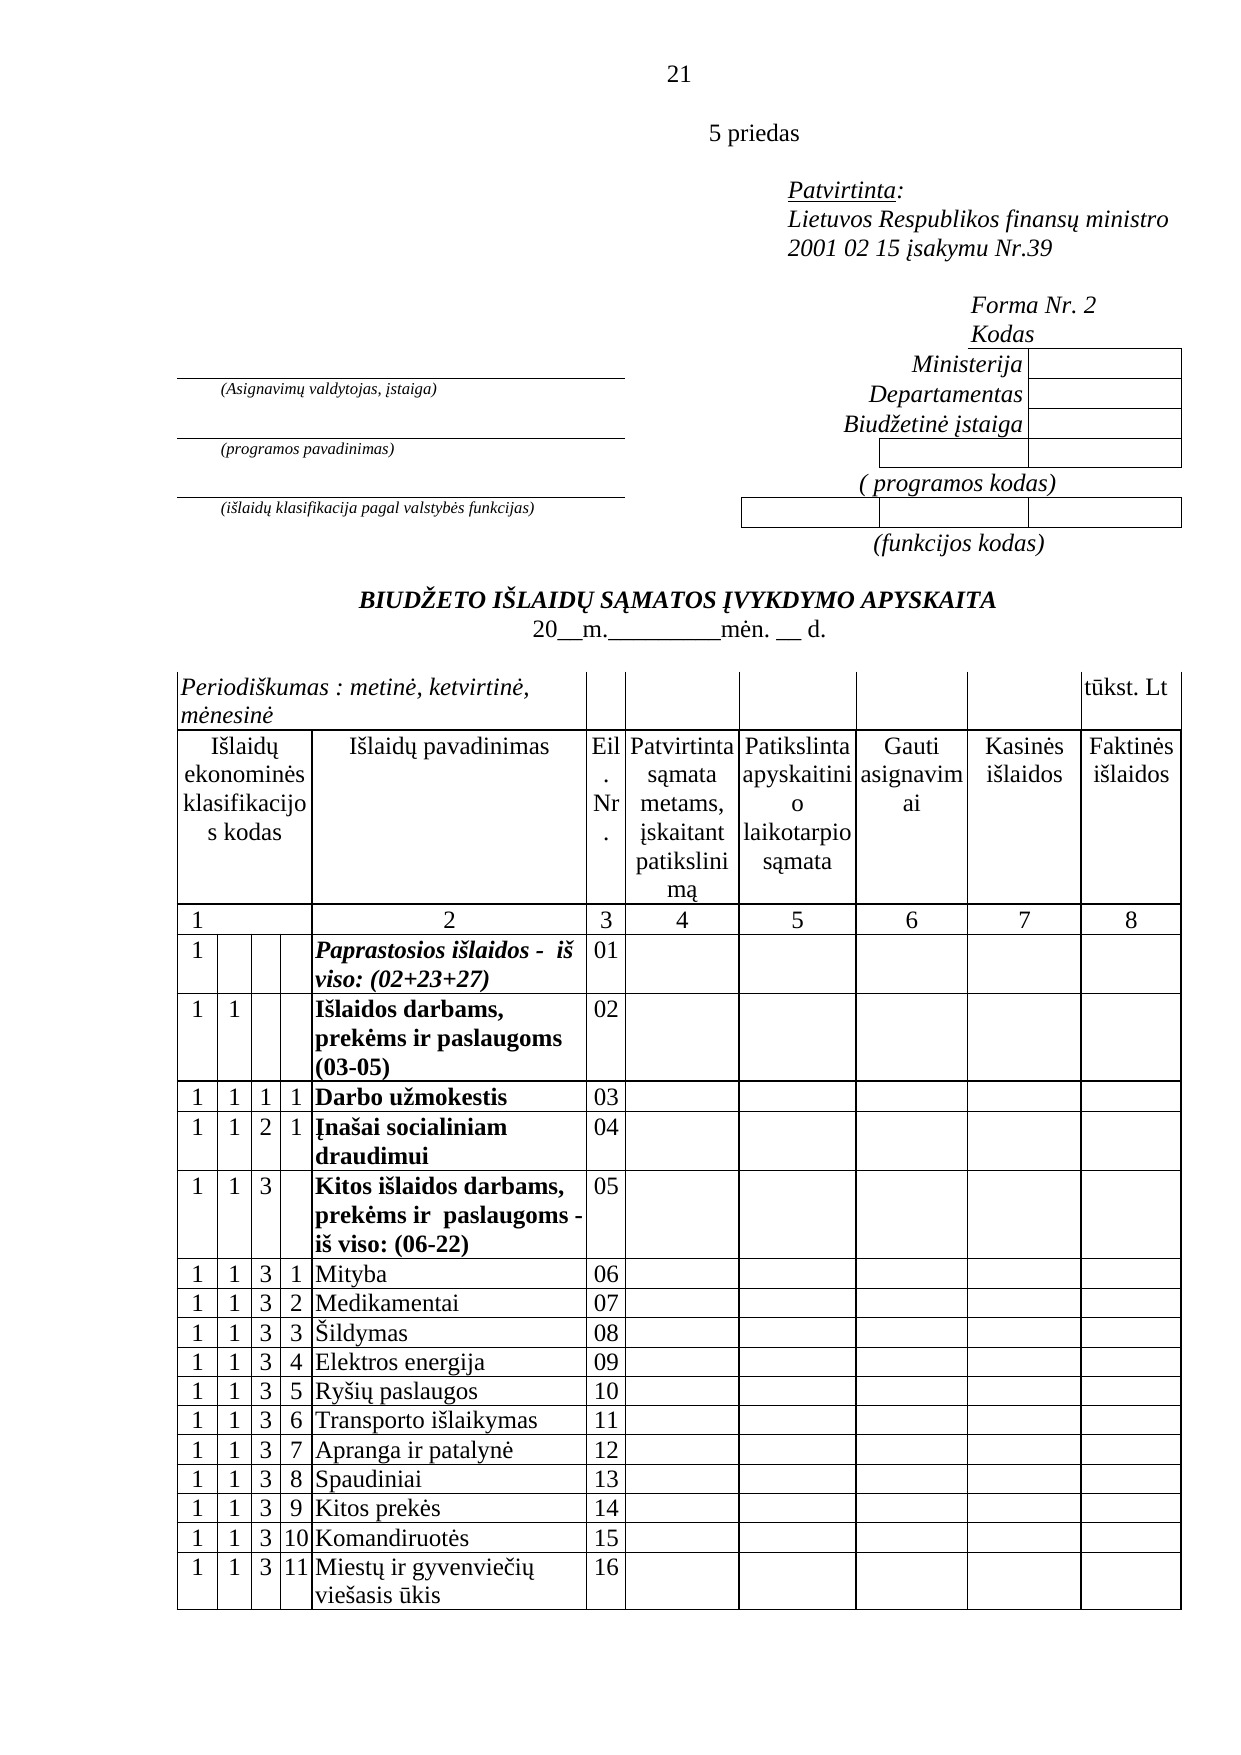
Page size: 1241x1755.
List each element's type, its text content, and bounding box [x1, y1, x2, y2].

table_cell [280, 348, 306, 378]
table_cell 1 [218, 1318, 251, 1346]
table_cell [857, 1494, 967, 1522]
table_cell 05 [587, 1171, 625, 1258]
table_cell [968, 1289, 1080, 1317]
table_cell [857, 1289, 967, 1317]
table_cell [1082, 1406, 1180, 1434]
table_cell [251, 905, 280, 933]
table_cell [968, 1171, 1080, 1258]
table_cell 3 [252, 1289, 280, 1317]
table_cell [740, 1171, 855, 1258]
table_cell 1 [218, 1377, 251, 1405]
table_cell 6 [857, 905, 967, 933]
table_cell 14 [587, 1494, 625, 1522]
table_cell 1 [178, 935, 217, 993]
table_cell Medikamentai [313, 1289, 586, 1317]
table_cell [218, 291, 251, 319]
table_cell 1 [218, 1112, 251, 1170]
table_cell 1 [218, 1435, 251, 1463]
table_cell 12 [587, 1435, 625, 1463]
table_cell 3 [252, 1406, 280, 1434]
table_cell 20__m._________mėn. __ d. [177, 614, 1181, 643]
table_cell [1082, 1435, 1180, 1463]
table_cell Paprastosios išlaidos - iš viso: (02+23+27) [313, 935, 586, 993]
table_cell BIUDŽETO IŠLAIDŲ SĄMATOS ĮVYKDYMO APYSKAITA [177, 585, 1181, 614]
table_cell [880, 439, 1028, 467]
table_cell 8 [281, 1465, 311, 1493]
table_cell [740, 1082, 855, 1111]
table_cell [280, 291, 312, 319]
table_cell [740, 994, 855, 1080]
table_cell 5 [740, 905, 855, 933]
table_cell 1 [178, 1259, 217, 1288]
table_cell [626, 1318, 738, 1346]
table_cell [312, 262, 587, 291]
table_cell [857, 1318, 967, 1346]
table_cell [1082, 1259, 1180, 1288]
table_cell 08 [587, 1318, 625, 1346]
table_cell [1082, 1318, 1180, 1346]
table_cell [625, 643, 739, 672]
table_cell 1 [218, 1523, 251, 1551]
table_cell [625, 557, 739, 585]
table_cell [740, 1406, 855, 1434]
table_cell [177, 557, 217, 585]
table_cell [626, 1082, 738, 1111]
table_cell [218, 408, 251, 437]
table_cell [968, 1112, 1080, 1170]
table_cell [739, 557, 856, 585]
table_cell Darbo užmokestis [313, 1082, 586, 1111]
table_cell [626, 1289, 738, 1317]
table_cell Mityba [313, 1259, 586, 1288]
table_header Patvirtinta: Lietuvos Respublikos finansų ministro 2001 02 15 įsakymu Nr.39 [587, 176, 1181, 262]
table_cell [625, 291, 739, 319]
table_cell [280, 905, 311, 933]
table_cell [1029, 379, 1181, 408]
table_cell [1082, 1082, 1180, 1111]
table_cell [968, 1523, 1080, 1551]
table_cell [1082, 1523, 1180, 1551]
table_cell Forma Nr. 2 [968, 291, 1181, 319]
table_cell [218, 262, 251, 291]
table_cell [625, 378, 739, 408]
table_cell 3 [252, 1465, 280, 1493]
table_cell [740, 1553, 855, 1609]
table_cell 15 [587, 1523, 625, 1551]
table_cell 03 [587, 1082, 625, 1111]
table_cell [177, 467, 217, 497]
table_cell 1 [178, 994, 217, 1080]
table_cell [587, 527, 625, 557]
table_cell [312, 408, 587, 437]
table_cell [587, 319, 625, 348]
table_cell [177, 291, 217, 319]
table_cell [739, 319, 856, 348]
table_cell 5 [281, 1377, 311, 1405]
text 5 priedas [177, 118, 1181, 147]
table_cell [280, 643, 312, 672]
table_cell [625, 527, 739, 557]
table_cell 4 [281, 1348, 311, 1376]
table_cell [281, 935, 311, 993]
table_header [177, 176, 217, 262]
table_cell [857, 1082, 967, 1111]
table_cell [856, 643, 967, 672]
table_cell [742, 498, 879, 527]
table_cell [1081, 262, 1181, 291]
table_cell [626, 1523, 738, 1551]
table_cell [626, 1494, 738, 1522]
table_cell [252, 994, 280, 1080]
table_cell [177, 348, 217, 378]
table_cell Spaudiniai [313, 1465, 586, 1493]
table_cell [625, 262, 739, 291]
table_cell [968, 262, 1081, 291]
table_cell [251, 557, 280, 585]
table_cell [856, 319, 967, 348]
table_cell [626, 672, 739, 729]
table_cell 1 [281, 1112, 311, 1170]
table_cell Miestų ir gyvenviečių viešasis ūkis [313, 1553, 586, 1609]
table_cell [1029, 439, 1181, 467]
table_cell 1 [178, 1082, 217, 1111]
table_cell Kasinės išlaidos [968, 731, 1080, 903]
table_cell [857, 1435, 967, 1463]
table_cell [968, 1553, 1080, 1609]
table_cell [281, 1171, 311, 1258]
table_cell Gauti asignavimai [857, 731, 967, 903]
table_cell [1082, 1465, 1180, 1493]
table_cell [251, 643, 280, 672]
table_cell [856, 291, 967, 319]
table_cell ( programos kodas) [856, 467, 1181, 497]
table_cell 2 [313, 905, 586, 933]
table_cell [856, 557, 967, 585]
table_cell [1029, 349, 1181, 378]
table_cell [177, 439, 217, 467]
table_cell [251, 262, 280, 291]
table_cell [857, 1171, 967, 1258]
table_cell 06 [587, 1259, 625, 1288]
table_cell [1082, 1171, 1180, 1258]
table_cell 3 [252, 1318, 280, 1346]
table_cell [856, 262, 967, 291]
table_cell [857, 1259, 967, 1288]
table_cell 09 [587, 1348, 625, 1376]
table_cell Periodiškumas : metinė, ketvirtinė, mėnesinė [178, 672, 586, 729]
table_cell [968, 643, 1081, 672]
table_cell [312, 557, 587, 585]
table_cell Šildymas [313, 1318, 586, 1346]
table_cell [968, 1435, 1080, 1463]
table_cell 16 [587, 1553, 625, 1609]
table_cell [1082, 1112, 1180, 1170]
table_cell [587, 643, 625, 672]
table_cell Transporto išlaikymas [313, 1406, 586, 1434]
table_cell 1 [218, 1289, 251, 1317]
table_cell [1082, 1494, 1180, 1522]
table_cell 1 [178, 1523, 217, 1551]
table_cell 13 [587, 1465, 625, 1493]
table_cell [177, 408, 217, 437]
table_cell [740, 1377, 855, 1405]
table_cell 3 [252, 1259, 280, 1288]
table_cell [218, 905, 251, 933]
table_cell [1082, 994, 1180, 1080]
table_cell Faktinės išlaidos [1082, 731, 1180, 903]
table_cell (Asignavimų valdytojas, įstaiga) [218, 379, 587, 408]
table_cell [857, 1465, 967, 1493]
table_cell [1082, 1553, 1180, 1609]
table_cell Išlaidų pavadinimas [313, 731, 586, 903]
table_cell [218, 527, 587, 557]
table_cell [1029, 498, 1181, 527]
table_cell Ryšių paslaugos [313, 1377, 586, 1405]
table_cell 1 [218, 1553, 251, 1609]
table_header [218, 176, 251, 262]
table_cell 1 [178, 1112, 217, 1170]
table_cell Kitos išlaidos darbams, prekėms ir paslaugoms - iš viso: (06-22) [313, 1171, 586, 1258]
table_cell [1081, 557, 1181, 585]
table_cell [218, 467, 587, 497]
table_cell [740, 1435, 855, 1463]
table_cell 8 [1082, 905, 1180, 933]
table_cell 3 [252, 1348, 280, 1376]
table_cell [1082, 1289, 1180, 1317]
table_cell [968, 1259, 1080, 1288]
table_cell 1 [218, 1171, 251, 1258]
table_cell [587, 467, 625, 497]
table_cell 1 [178, 905, 217, 933]
table_cell [587, 348, 625, 378]
table_cell 3 [252, 1553, 280, 1609]
table_cell [218, 319, 251, 348]
table_cell Elektros energija [313, 1348, 586, 1376]
table_cell 1 [178, 1435, 217, 1463]
table_cell [857, 1377, 967, 1405]
table_cell Komandiruotės [313, 1523, 586, 1551]
table_cell 1 [218, 1465, 251, 1493]
table_header [280, 176, 312, 262]
table_cell 1 [178, 1318, 217, 1346]
table_cell [251, 348, 280, 378]
table_cell 1 [218, 1259, 251, 1288]
table_cell [306, 348, 587, 378]
table_cell Išlaidos darbams, prekėms ir paslaugoms (03-05) [313, 994, 586, 1080]
table_cell [626, 935, 738, 993]
table_cell 1 [178, 1377, 217, 1405]
table_cell [1029, 409, 1181, 437]
table_cell [218, 935, 251, 993]
table_cell [281, 994, 311, 1080]
table_cell [968, 1082, 1080, 1111]
table_cell [218, 348, 251, 378]
table_cell [587, 262, 625, 291]
table_cell [740, 1465, 855, 1493]
table_cell [625, 408, 739, 437]
table_cell (išlaidų klasifikacija pagal valstybės funkcijas) [218, 498, 587, 527]
table_cell [857, 935, 967, 993]
table_cell 10 [587, 1377, 625, 1405]
table_cell [280, 557, 312, 585]
table_cell [740, 1494, 855, 1522]
table_cell [312, 319, 587, 348]
table_cell [626, 1171, 738, 1258]
table_cell [740, 672, 856, 729]
table_cell Kodas [968, 319, 1181, 348]
table_cell [740, 1348, 855, 1376]
table_cell 3 [252, 1171, 280, 1258]
table_cell [626, 1348, 738, 1376]
table_cell 2 [281, 1289, 311, 1317]
table_cell [968, 1348, 1080, 1376]
table_cell [626, 1435, 738, 1463]
table_cell [857, 1348, 967, 1376]
table_cell 1 [178, 1348, 217, 1376]
table_cell (programos pavadinimas) [218, 439, 587, 467]
table_cell Departamentas [739, 378, 1028, 408]
table_cell 1 [281, 1259, 311, 1288]
table_cell [968, 1377, 1080, 1405]
table_cell 11 [587, 1406, 625, 1434]
table_cell [177, 262, 217, 291]
table_cell 1 [178, 1494, 217, 1522]
table_cell [739, 643, 856, 672]
table_cell 1 [218, 994, 251, 1080]
table_cell 3 [252, 1377, 280, 1405]
table_cell [626, 994, 738, 1080]
table_cell 1 [178, 1406, 217, 1434]
table_cell [968, 1494, 1080, 1522]
table_cell 2 [252, 1112, 280, 1170]
table_cell [177, 527, 217, 557]
table_cell 1 [218, 1494, 251, 1522]
table_cell [880, 498, 1028, 527]
table_cell Patvirtinta sąmata metams, įskaitant patikslinimą [626, 731, 738, 903]
table_cell [280, 408, 312, 437]
table_cell 3 [252, 1494, 280, 1522]
table_cell 07 [587, 1289, 625, 1317]
table_cell 02 [587, 994, 625, 1080]
table_cell 9 [281, 1494, 311, 1522]
table_cell [1081, 643, 1181, 672]
table_cell Kitos prekės [313, 1494, 586, 1522]
table_cell [740, 1318, 855, 1346]
table_cell [968, 672, 1081, 729]
table_cell 7 [281, 1435, 311, 1463]
table_cell 1 [178, 1465, 217, 1493]
table_cell 11 [281, 1553, 311, 1609]
table_cell [740, 1259, 855, 1288]
table_cell [177, 643, 217, 672]
table_cell [626, 1406, 738, 1434]
table_cell [739, 262, 856, 291]
table_cell 1 [178, 1553, 217, 1609]
table_cell [968, 994, 1080, 1080]
table_cell [1082, 1377, 1180, 1405]
table_cell [251, 291, 280, 319]
table_cell Įnašai socialiniam draudimui [313, 1112, 586, 1170]
table_header [312, 176, 587, 262]
table_cell 6 [281, 1406, 311, 1434]
table_cell [312, 291, 587, 319]
table_cell [626, 1553, 738, 1609]
table_cell Apranga ir patalynė [313, 1435, 586, 1463]
table_cell [857, 1523, 967, 1551]
table_cell 1 [178, 1289, 217, 1317]
table_cell [857, 672, 967, 729]
table_cell [587, 408, 625, 437]
table_cell [177, 498, 217, 527]
table_cell 1 [252, 1082, 280, 1111]
table_cell 1 [218, 1406, 251, 1434]
table_cell 1 [281, 1082, 311, 1111]
table_cell 3 [252, 1523, 280, 1551]
table_cell [252, 935, 280, 993]
table_cell [587, 497, 741, 527]
table_cell Eil. Nr. [587, 731, 625, 903]
table_cell [587, 557, 625, 585]
table_cell [218, 643, 251, 672]
table_cell 7 [968, 905, 1080, 933]
table_cell [857, 1406, 967, 1434]
table_cell [587, 672, 625, 729]
table_cell [1082, 1348, 1180, 1376]
table_cell [740, 1289, 855, 1317]
table_cell [587, 291, 625, 319]
table_cell [177, 319, 217, 348]
table_cell 1 [218, 1348, 251, 1376]
table_cell [739, 291, 856, 319]
table_cell 1 [178, 1171, 217, 1258]
table_cell [968, 1318, 1080, 1346]
table_cell [857, 1112, 967, 1170]
table_cell [626, 1465, 738, 1493]
table_cell 3 [587, 905, 625, 933]
table_cell 10 [281, 1523, 311, 1551]
table_cell Ministerija [739, 348, 1028, 378]
table_cell 01 [587, 935, 625, 993]
table_cell 1 [218, 1082, 251, 1111]
table_cell [740, 1112, 855, 1170]
table_cell [968, 1465, 1080, 1493]
table_cell [968, 935, 1080, 993]
table_cell [626, 1112, 738, 1170]
table_cell Patikslinta apyskaitinio laikotarpio sąmata [740, 731, 855, 903]
table_cell [625, 348, 739, 378]
table_cell [857, 1553, 967, 1609]
table_header [251, 176, 280, 262]
table_cell 4 [626, 905, 738, 933]
table_cell Išlaidų ekonominės klasifikacijos kodas [178, 731, 311, 903]
table_cell [857, 994, 967, 1080]
table_cell [587, 379, 625, 408]
table_cell 04 [587, 1112, 625, 1170]
table_cell [625, 438, 879, 467]
table_cell tūkst. Lt [1082, 672, 1181, 729]
table_cell [625, 467, 739, 497]
table_cell [968, 557, 1081, 585]
table_cell [280, 319, 312, 348]
table_cell [968, 1406, 1080, 1434]
table_cell [626, 1377, 738, 1405]
table_cell [177, 379, 217, 408]
table_cell [280, 262, 312, 291]
table_cell [218, 557, 251, 585]
table_cell (funkcijos kodas) [739, 527, 1181, 557]
table_cell [626, 1259, 738, 1288]
table_cell [312, 643, 587, 672]
table_cell Biudžetinė įstaiga [739, 408, 1028, 437]
table_cell [625, 319, 739, 348]
table_cell [1082, 935, 1180, 993]
table_cell [587, 439, 625, 467]
table_cell 3 [252, 1435, 280, 1463]
table_cell [740, 1523, 855, 1551]
table_cell [740, 935, 855, 993]
table_cell [251, 408, 280, 437]
table_cell 3 [281, 1318, 311, 1346]
table_cell [251, 319, 280, 348]
table_cell [739, 467, 856, 497]
